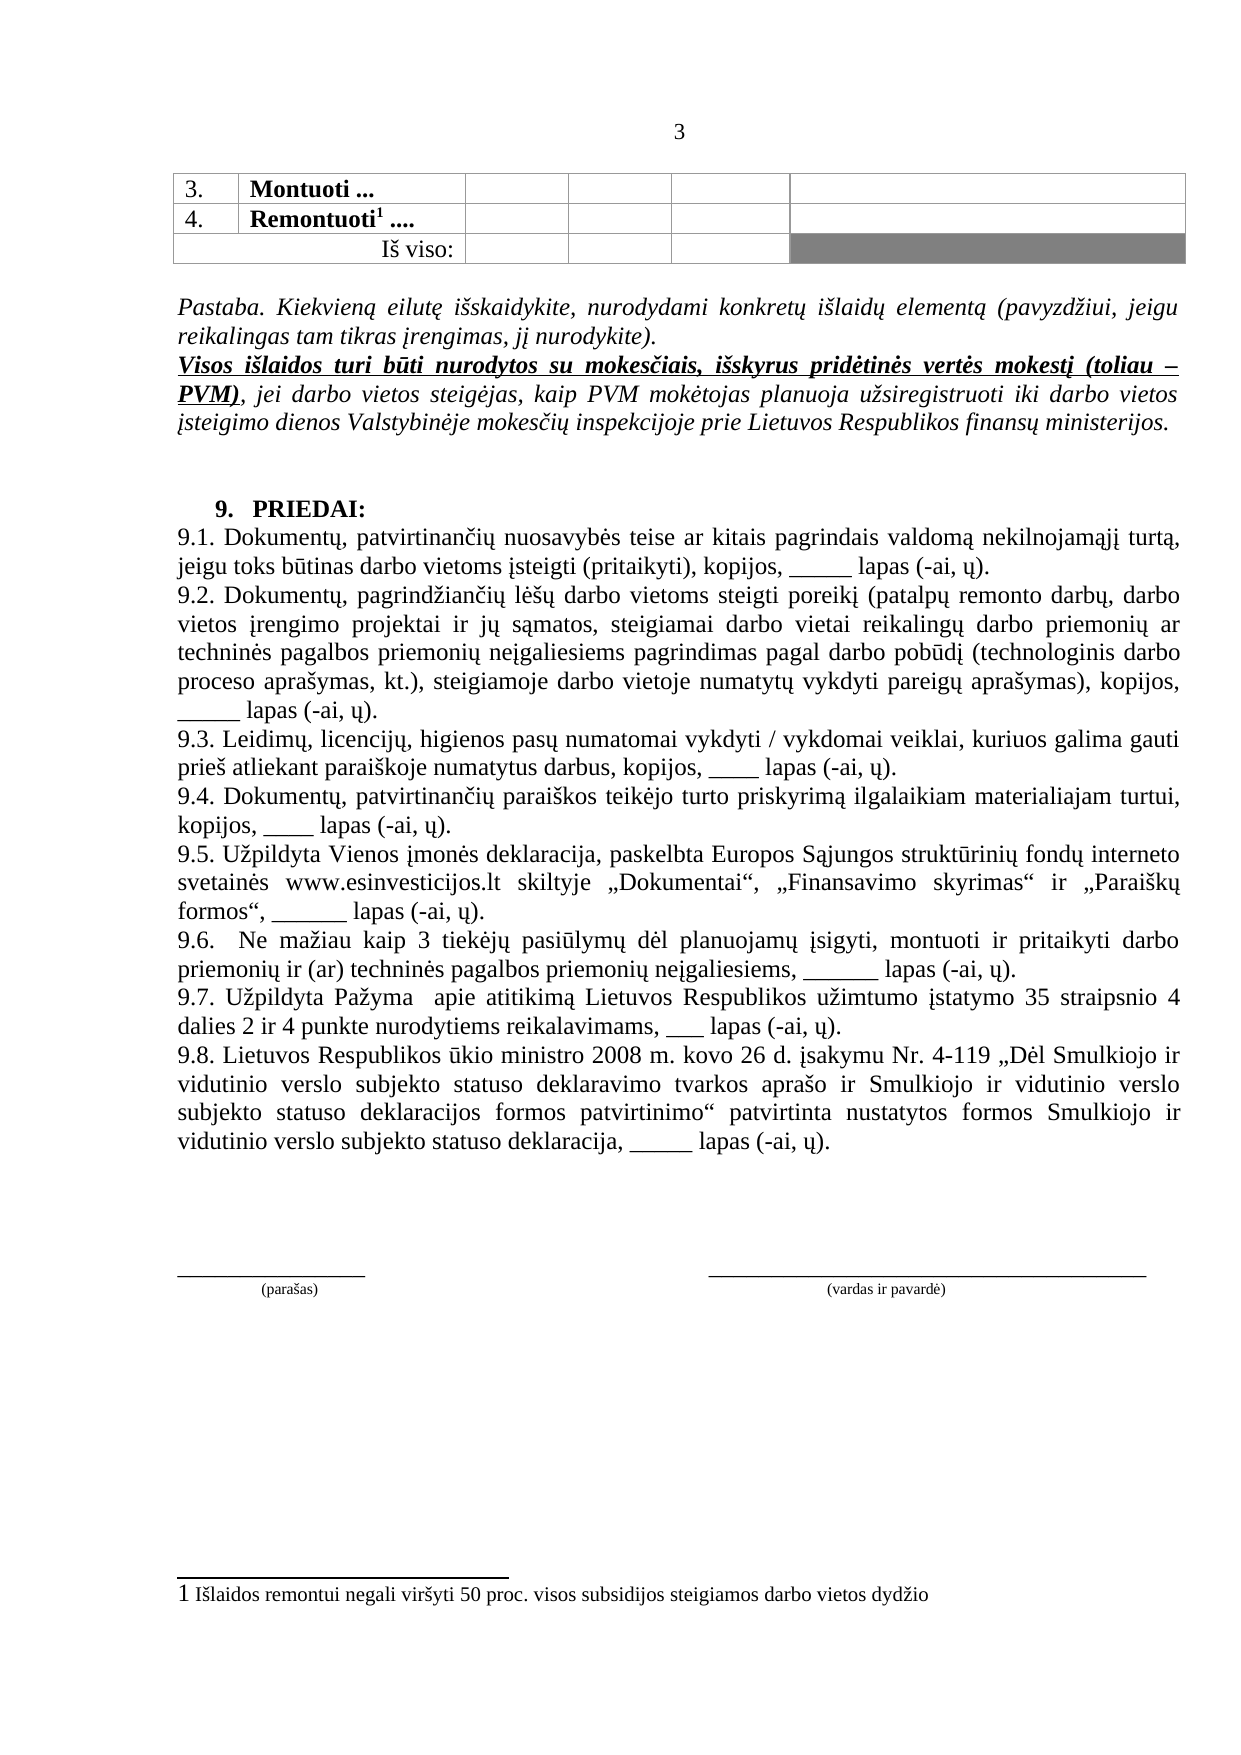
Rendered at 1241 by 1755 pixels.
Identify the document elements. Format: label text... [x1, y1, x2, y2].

table_cell Montuoti ... [239, 174, 465, 203]
table_cell [791, 204, 1185, 233]
text 9.3. Leidimų, licencijų, higienos pasų numatomai vykdyti / vykdomai veiklai, kuriuos galima gauti prieš atliekant paraiškoje numatytus darbus, kopijos, ____ lapas (-ai, ų). [177, 724, 1181, 781]
table_cell [569, 204, 671, 233]
text Pastaba. Kiekvieną eilutę išskaidykite, nurodydami konkretų išlaidų elementą (pavyzdžiui, jeigu reikalingas tam tikras įrengimas, jį nurodykite). [177, 292, 1181, 350]
text 9.5. Užpildyta Vienos įmonės deklaracija, paskelbta Europos Sąjungos struktūrinių fondų interneto svetainės www.esinvesticijos.lt skiltyje „Dokumentai“, „Finansavimo skyrimas“ ir „Paraiškų formos“, ______ lapas (-ai, ų). [177, 839, 1181, 925]
table_cell [672, 234, 789, 263]
text 9.8. Lietuvos Respublikos ūkio ministro 2008 m. kovo 26 d. įsakymu Nr. 4-119 „Dėl Smulkiojo ir vidutinio verslo subjekto statuso deklaravimo tvarkos aprašo ir Smulkiojo ir vidutinio verslo subjekto statuso deklaracijos formos patvirtinimo“ patvirtinta nustatytos formos Smulkiojo ir vidutinio verslo subjekto statuso deklaracija, _____ lapas (-ai, ų). [177, 1040, 1181, 1155]
table_cell Remontuoti .... [239, 204, 465, 233]
table_cell [791, 174, 1185, 203]
text 9. PRIEDAI: [215, 494, 1181, 522]
table_cell [466, 174, 568, 203]
table_cell [569, 174, 671, 203]
text 9.6. Ne mažiau kaip 3 tiekėjų pasiūlymų dėl planuojamų įsigyti, montuoti ir pritaikyti darbo priemonių ir (ar) techninės pagalbos priemonių neįgaliesiems, ______ lapas (-ai, ų). [177, 925, 1181, 982]
table_cell [672, 204, 789, 233]
table_cell Iš viso: [174, 234, 465, 263]
text 9.4. Dokumentų, patvirtinančių paraiškos teikėjo turto priskyrimą ilgalaikiam materialiajam turtui, kopijos, ____ lapas (-ai, ų). [177, 781, 1181, 839]
table_cell [672, 174, 789, 203]
text 9.2. Dokumentų, pagrindžiančių lėšų darbo vietoms steigti poreikį (patalpų remonto darbų, darbo vietos įrengimo projektai ir jų sąmatos, steigiamai darbo vietai reikalingų darbo priemonių ar techninės pagalbos priemonių neįgaliesiems pagrindimas pagal darbo pobūdį (technologinis darbo proceso aprašymas, kt.), steigiamoje darbo vietoje numatytų vykdyti pareigų aprašymas), kopijos, _____ lapas (-ai, ų). [177, 580, 1181, 724]
table_cell 4. [174, 204, 238, 233]
table_cell [466, 234, 568, 263]
table_cell [569, 234, 671, 263]
text (parašas) (vardas ir pavardė) [177, 1280, 1181, 1309]
text _______________ ___________________________________ [177, 1249, 1181, 1280]
text 9.7. Užpildyta Pažyma apie atitikimą Lietuvos Respublikos užimtumo įstatymo 35 straipsnio 4 dalies 2 ir 4 punkte nurodytiems reikalavimams, ___ lapas (-ai, ų). [177, 982, 1181, 1040]
text 9.1. Dokumentų, patvirtinančių nuosavybės teise ar kitais pagrindais valdomą nekilnojamąjį turtą, jeigu toks būtinas darbo vietoms įsteigti (pritaikyti), kopijos, _____ lapas (-ai, ų). [177, 522, 1181, 580]
table_cell [466, 204, 568, 233]
text Visos išlaidos turi būti nurodytos su mokesčiais, išskyrus pridėtinės vertės mokestį (toliau – PVM), jei darbo vietos steigėjas, kaip PVM mokėtojas planuoja užsiregistruoti iki darbo vietos įsteigimo dienos Valstybinėje mokesčių inspekcijoje prie Lietuvos Respublikos finansų ministerijos. [177, 350, 1181, 436]
table_cell [791, 234, 1185, 263]
table_cell 3. [174, 174, 238, 203]
